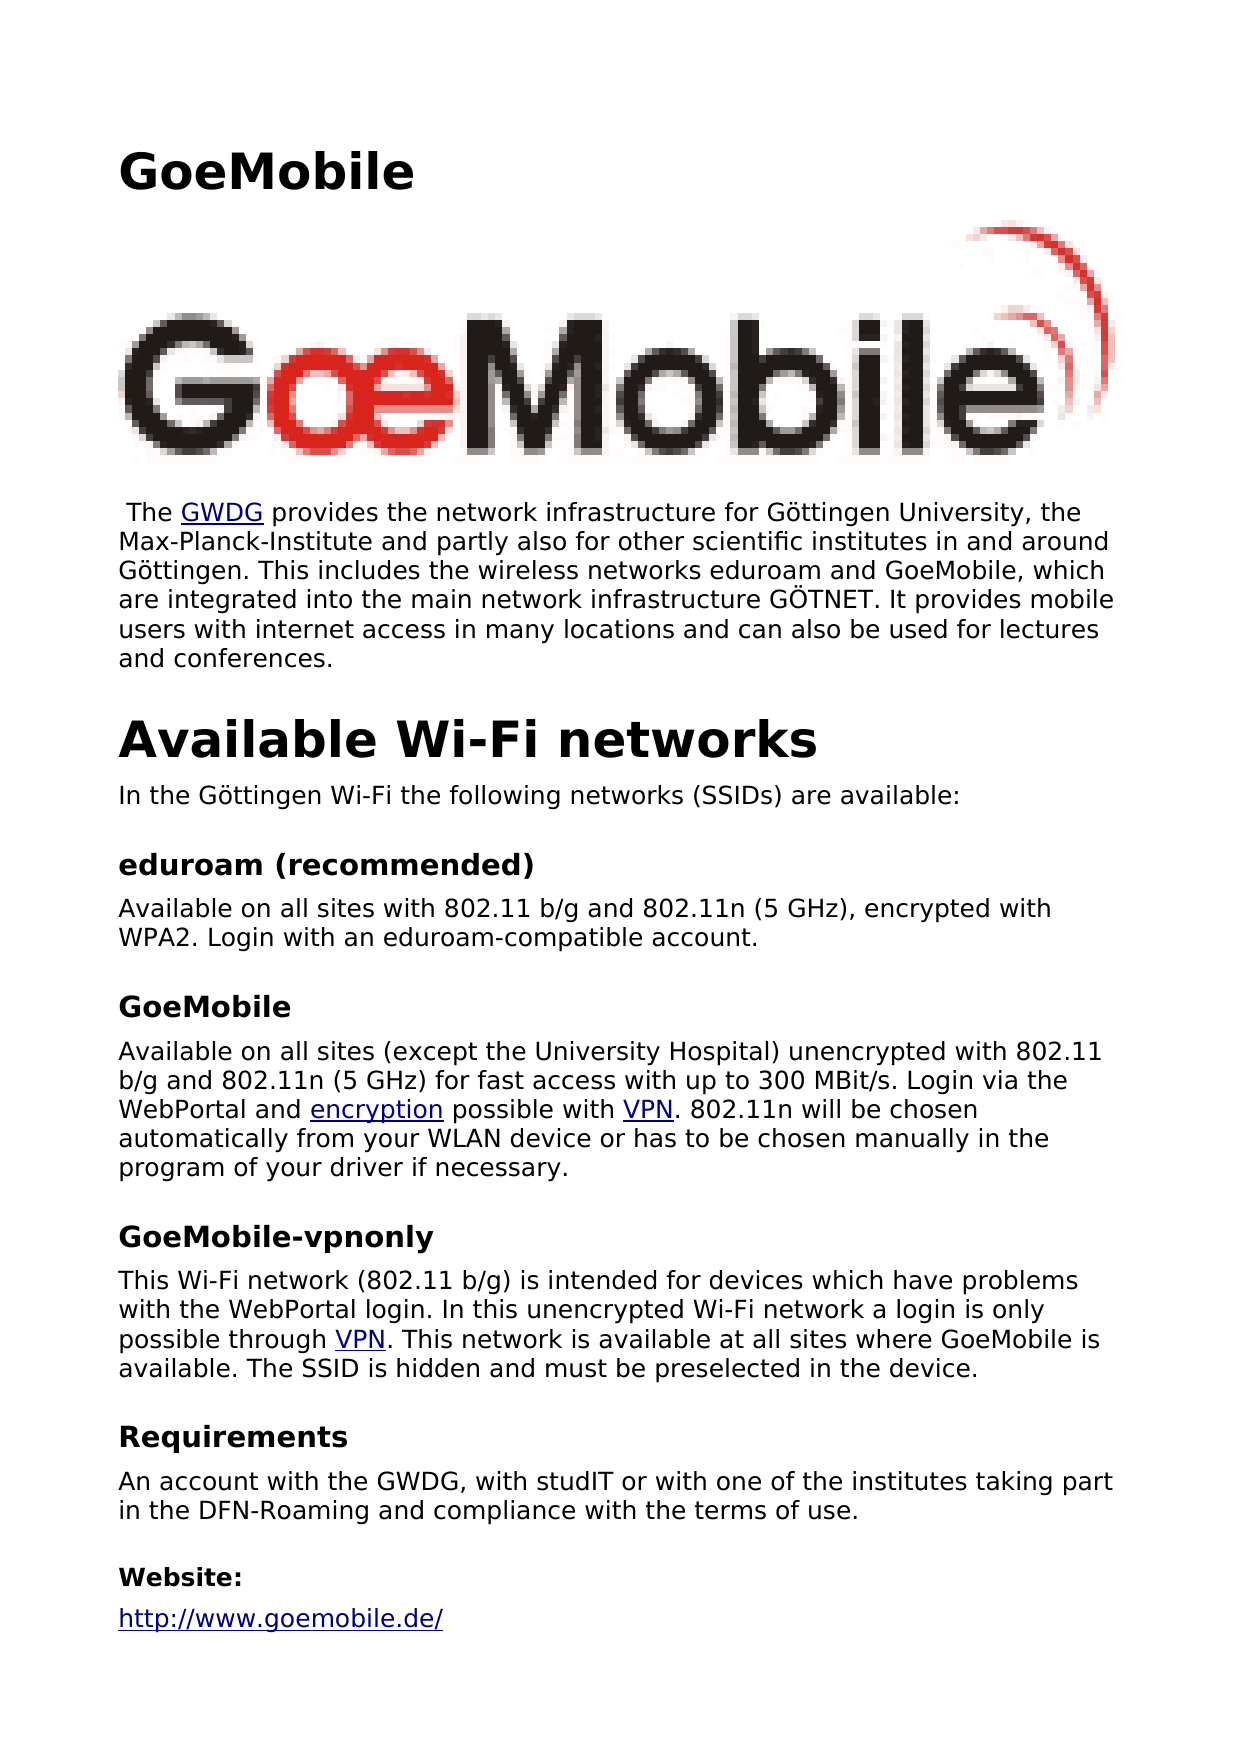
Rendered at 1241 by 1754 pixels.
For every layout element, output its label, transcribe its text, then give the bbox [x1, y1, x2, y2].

picture [118, 213, 1123, 463]
text This Wi-Fi network (802.11 b/g) is intended for devices which have problems with the WebPortal login. In this unencrypted Wi-Fi network a login is only possible through VPN. This network is available at all sites where GoeMobile is available. The SSID is hidden and must be preselected in the device. [118, 1267, 1122, 1383]
text http://www.goemobile.de/ [118, 1605, 1122, 1634]
text Available on all sites with 802.11 b/g and 802.11n (5 GHz), encrypted with WPA2. Login with an eduroam-compatible account. [118, 894, 1122, 953]
subtitle Website: [118, 1563, 1122, 1592]
text In the Göttingen Wi-Fi the following networks (SSIDs) are available: [118, 781, 1122, 811]
subtitle GoeMobile [118, 990, 1122, 1024]
subtitle GoeMobile [118, 143, 1122, 201]
text An account with the GWDG, with studIT or with one of the institutes taking part in the DFN-Roaming and compliance with the terms of use. [118, 1467, 1122, 1526]
subtitle Available Wi-Fi networks [118, 711, 1122, 769]
text Available on all sites (except the University Hospital) unencrypted with 802.11 b/g and 802.11n (5 GHz) for fast access with up to 300 MBit/s. Login via the WebPortal and encryption possible with VPN. 802.11n will be chosen automatically from your WLAN device or has to be chosen manually in the program of your driver if necessary. [118, 1037, 1122, 1183]
subtitle Requirements [118, 1421, 1122, 1455]
subtitle GoeMobile-vpnonly [118, 1220, 1122, 1254]
subtitle eduroam (recommended) [118, 848, 1122, 882]
text The GWDG provides the network infrastructure for Göttingen University, the Max-Planck-Institute and partly also for other scientific institutes in and around Göttingen. This includes the wireless networks eduroam and GoeMobile, which are integrated into the main network infrastructure GÖTNET. It provides mobile users with internet access in many locations and can also be used for lectures and conferences. [118, 463, 1122, 673]
